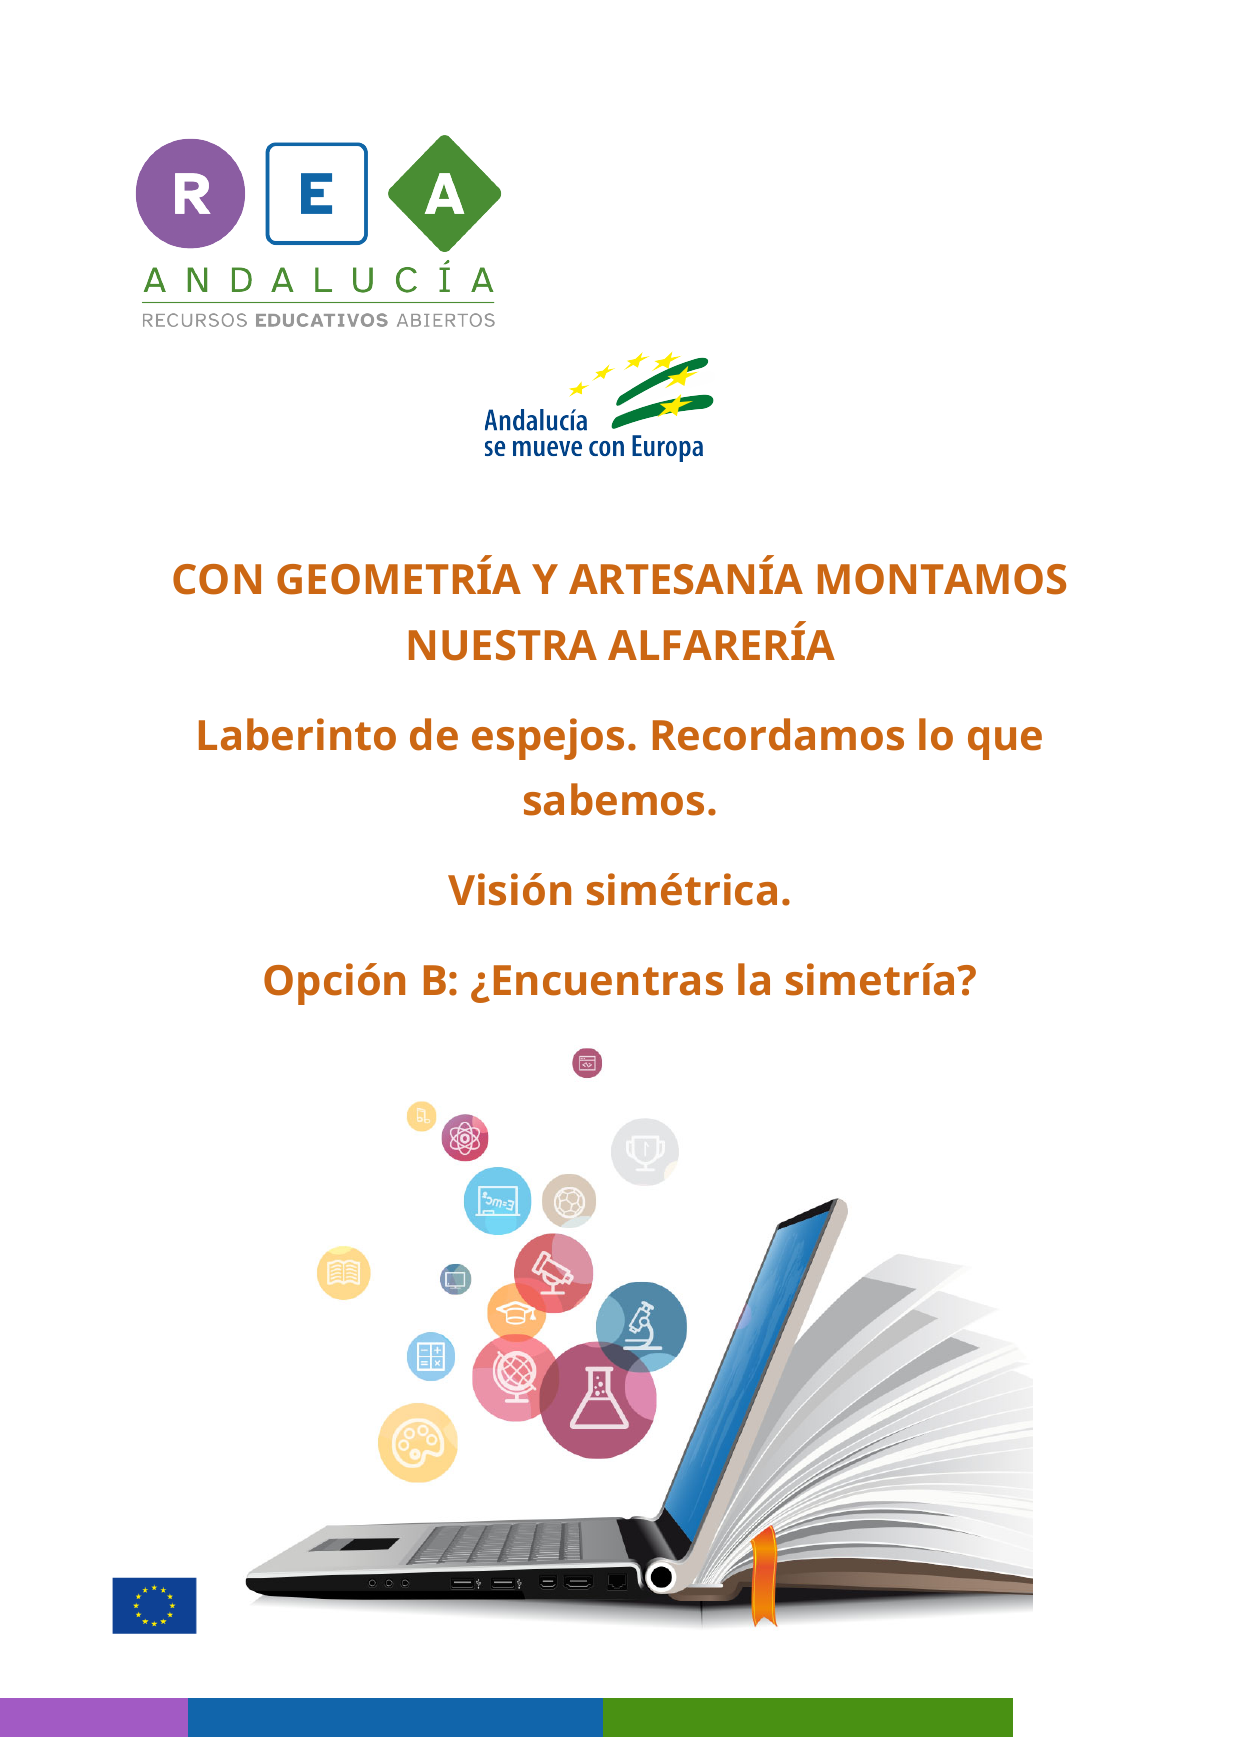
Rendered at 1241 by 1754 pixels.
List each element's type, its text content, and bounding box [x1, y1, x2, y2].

title Laberinto de espejos. Recordamos lo que sabemos. [118, 706, 1122, 828]
title Visión simétrica. [118, 861, 1122, 918]
picture [0, 1015, 1033, 1737]
picture [118, 118, 715, 462]
title Opción B: ¿Encuentras la simetría? [118, 951, 1122, 1008]
title CON GEOMETRÍA Y ARTESANÍA MONTAMOS NUESTRA ALFARERÍA [118, 550, 1122, 672]
